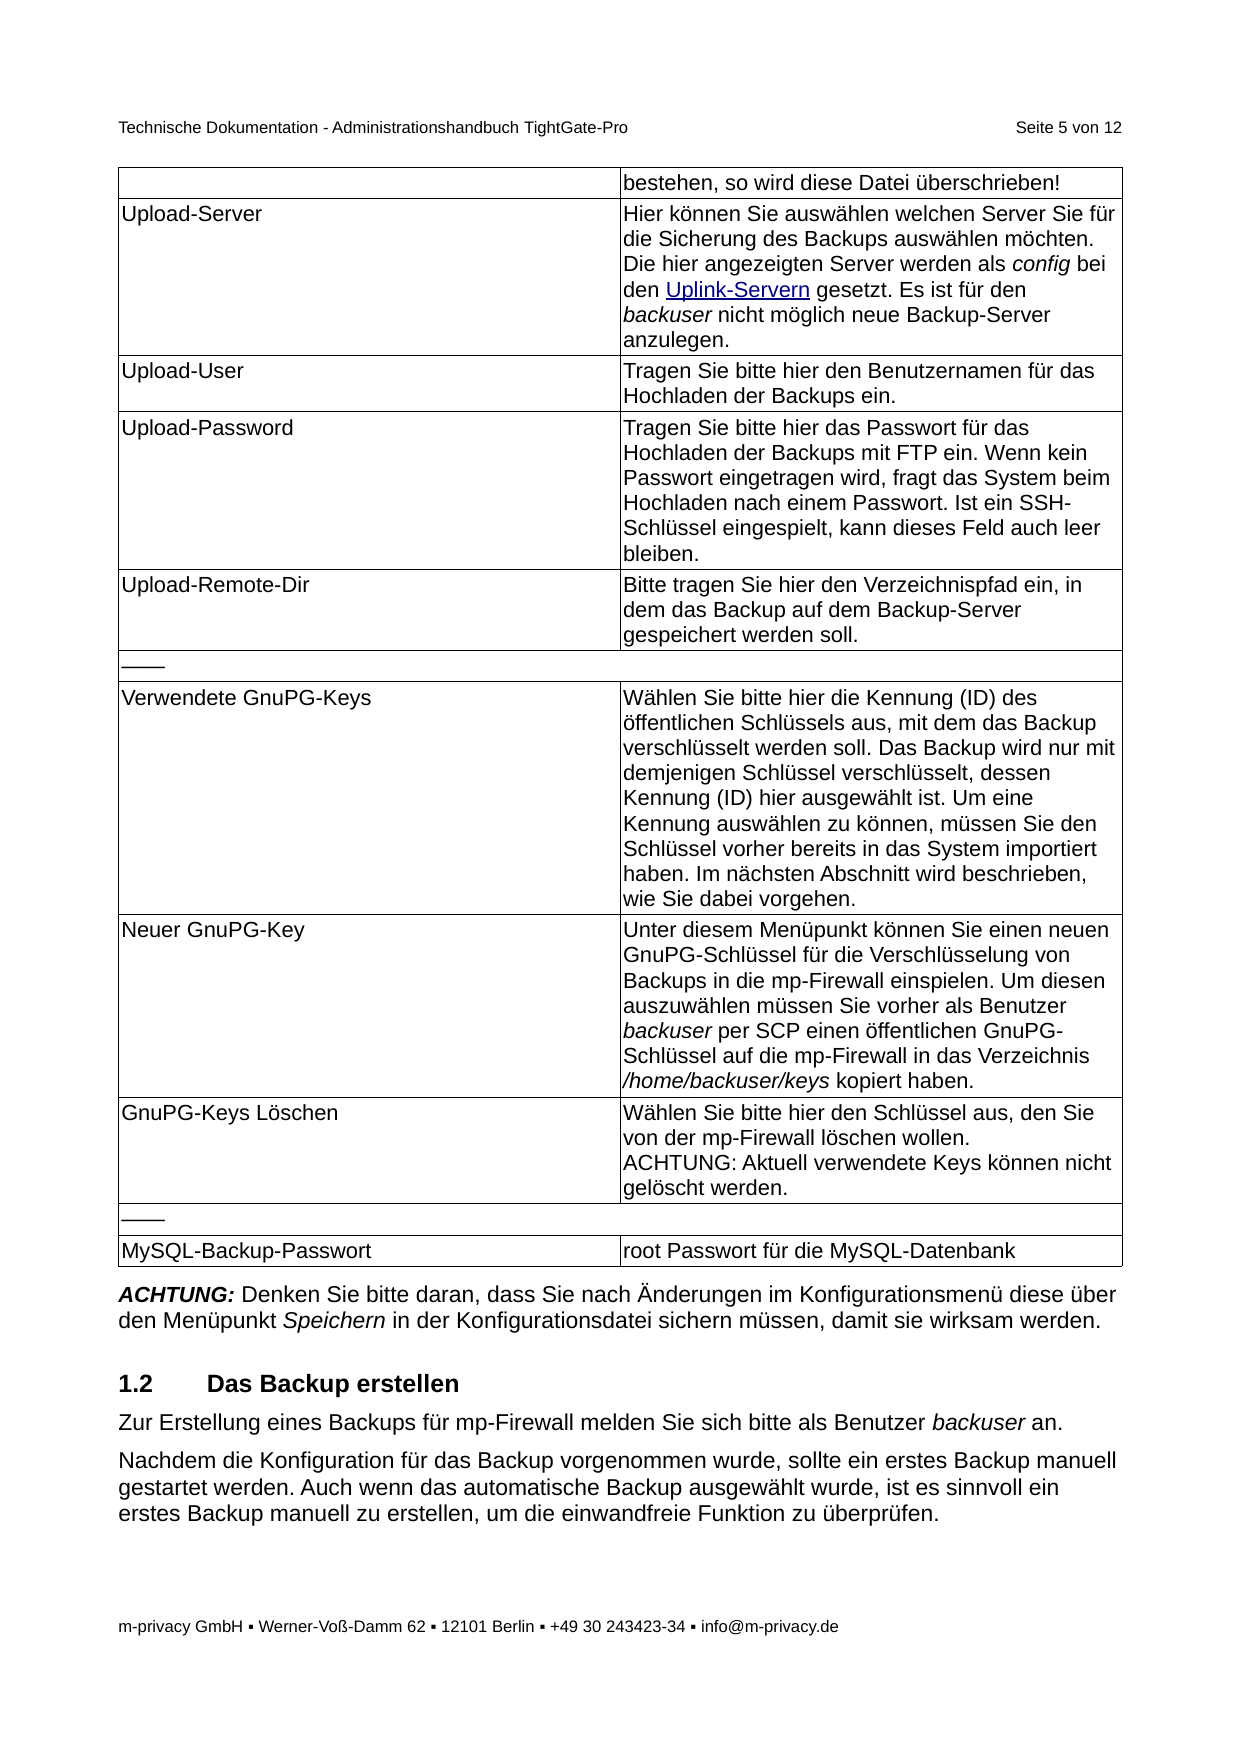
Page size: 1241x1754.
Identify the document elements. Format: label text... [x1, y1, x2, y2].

table_cell Tragen Sie bitte hier den Benutzernamen für das Hochladen der Backups ein. [621, 356, 1122, 411]
table_cell [119, 168, 620, 198]
table_cell MySQL-Backup-Passwort [119, 1236, 620, 1266]
table_cell —— [119, 651, 1122, 681]
table_cell Upload-Server [119, 199, 620, 355]
table_cell Neuer GnuPG-Key [119, 915, 620, 1097]
table_cell Upload-Password [119, 412, 620, 569]
table_cell Wählen Sie bitte hier die Kennung (ID) des öffentlichen Schlüssels aus, mit dem das Backup verschlüsselt werden soll. Das Backup wird nur mit demjenigen Schlüssel verschlüsselt, dessen Kennung (ID) hier ausgewählt ist. Um eine Kennung auswählen zu können, müssen Sie den Schlüssel vorher bereits in das System importiert haben. Im nächsten Abschnitt wird beschrieben, wie Sie dabei vorgehen. [621, 682, 1122, 914]
table_cell bestehen, so wird diese Datei überschrieben! [621, 168, 1122, 198]
text Zur Erstellung eines Backups für mp-Firewall melden Sie sich bitte als Benutzer backuser an. [118, 1409, 1122, 1436]
table_cell Verwendete GnuPG-Keys [119, 682, 620, 914]
table_cell —— [119, 1204, 1122, 1234]
table_cell Bitte tragen Sie hier den Verzeichnispfad ein, in dem das Backup auf dem Backup-Server gespeichert werden soll. [621, 570, 1122, 650]
table_cell root Passwort für die MySQL-Datenbank [621, 1236, 1122, 1266]
table_cell Upload-Remote-Dir [119, 570, 620, 650]
subtitle Das Backup erstellen [118, 1369, 1122, 1397]
table_cell Upload-User [119, 356, 620, 411]
text ACHTUNG: Denken Sie bitte daran, dass Sie nach Änderungen im Konfigurationsmenü diese über den Menüpunkt Speichern in der Konfigurationsdatei sichern müssen, damit sie wirksam werden. [118, 1281, 1122, 1333]
text Nachdem die Konfiguration für das Backup vorgenommen wurde, sollte ein erstes Backup manuell gestartet werden. Auch wenn das automatische Backup ausgewählt wurde, ist es sinnvoll ein erstes Backup manuell zu erstellen, um die einwandfreie Funktion zu überprüfen. [118, 1447, 1122, 1526]
table_cell Hier können Sie auswählen welchen Server Sie für die Sicherung des Backups auswählen möchten. Die hier angezeigten Server werden als config bei den Uplink-Servern gesetzt. Es ist für den backuser nicht möglich neue Backup-Server anzulegen. [621, 199, 1122, 355]
table_cell GnuPG-Keys Löschen [119, 1098, 620, 1203]
table_cell Unter diesem Menüpunkt können Sie einen neuen GnuPG-Schlüssel für die Verschlüsselung von Backups in die mp-Firewall einspielen. Um diesen auszuwählen müssen Sie vorher als Benutzer backuser per SCP einen öffentlichen GnuPG-Schlüssel auf die mp-Firewall in das Verzeichnis /home/backuser/keys kopiert haben. [621, 915, 1122, 1097]
table_cell Tragen Sie bitte hier das Passwort für das Hochladen der Backups mit FTP ein. Wenn kein Passwort eingetragen wird, fragt das System beim Hochladen nach einem Passwort. Ist ein SSH-Schlüssel eingespielt, kann dieses Feld auch leer bleiben. [621, 412, 1122, 569]
table_cell Wählen Sie bitte hier den Schlüssel aus, den Sie von der mp-Firewall löschen wollen. ACHTUNG: Aktuell verwendete Keys können nicht gelöscht werden. [621, 1098, 1122, 1203]
